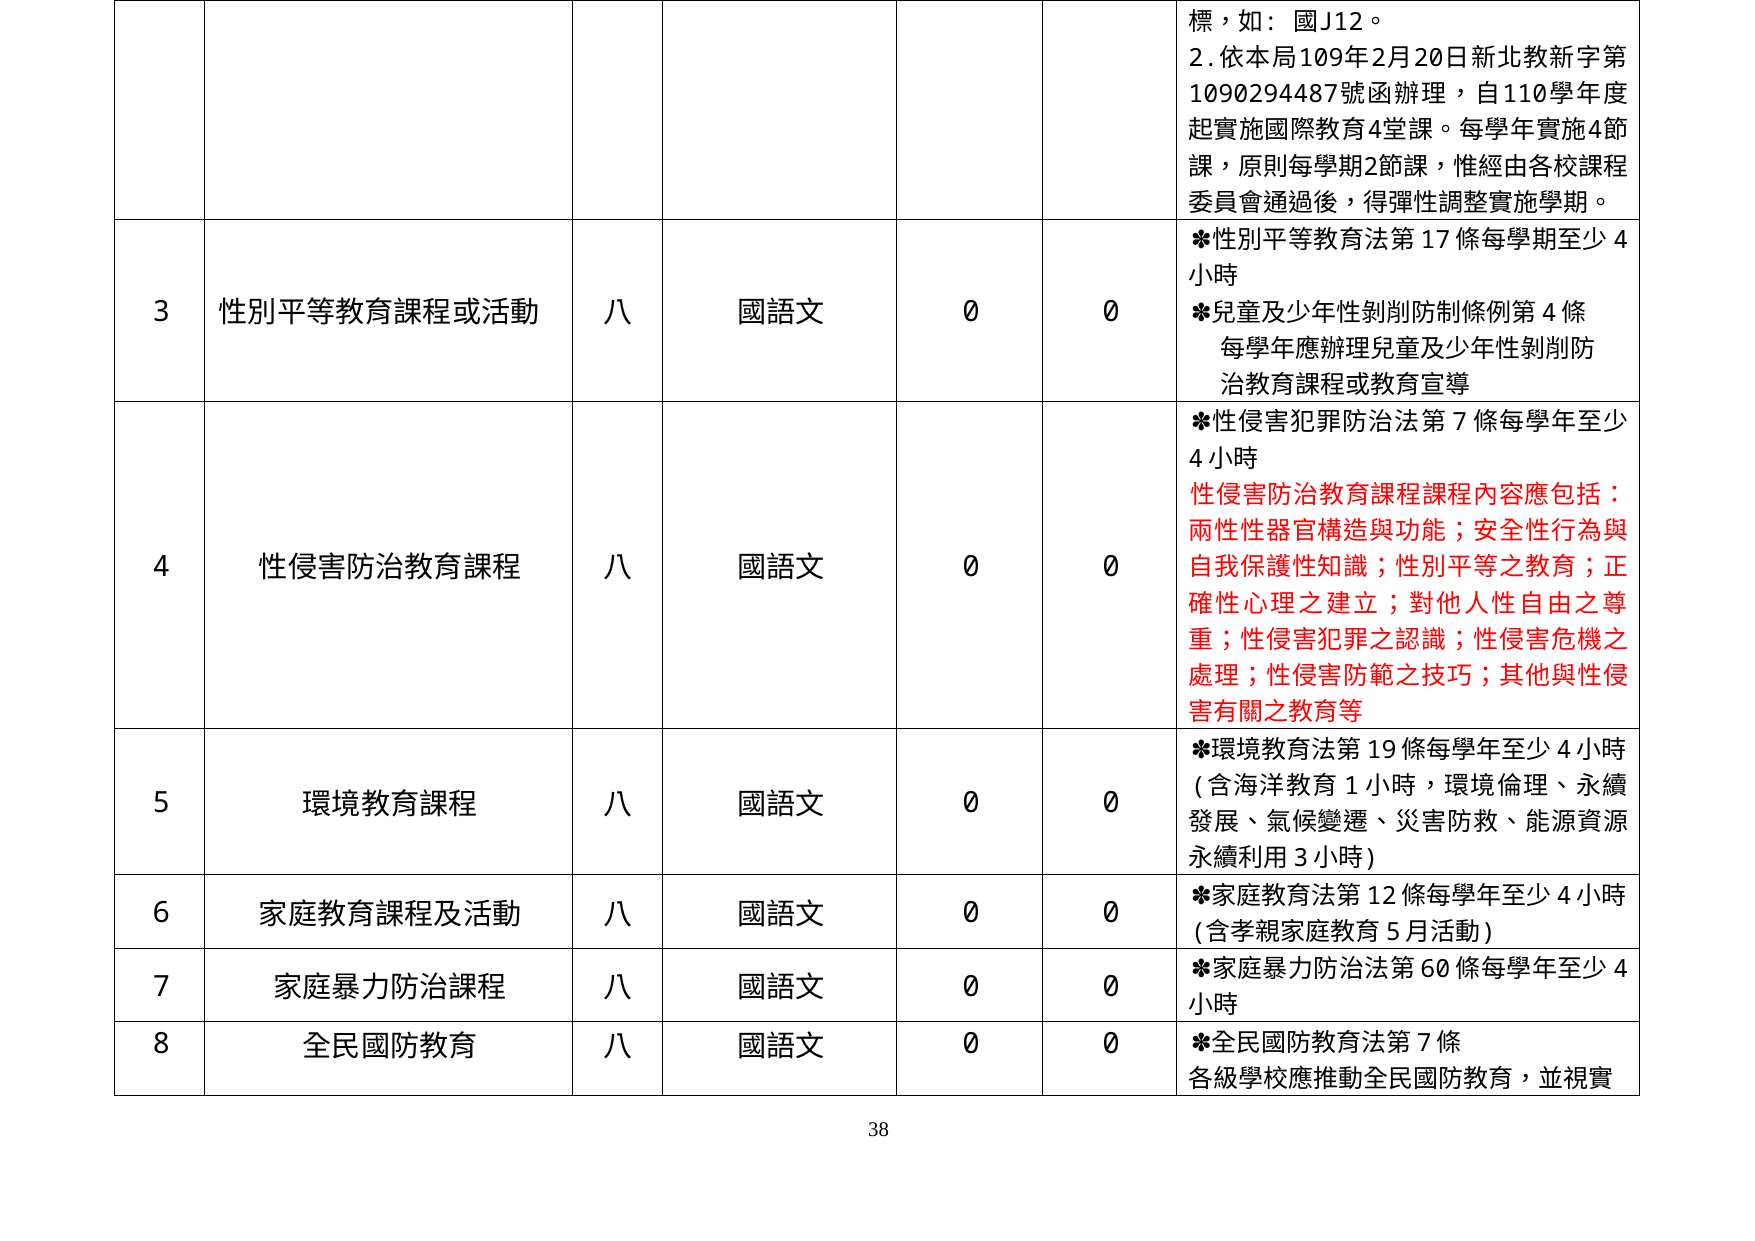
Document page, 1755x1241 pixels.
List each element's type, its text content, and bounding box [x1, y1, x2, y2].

table_cell 0 [897, 729, 1042, 874]
table_cell 0 [897, 875, 1042, 948]
table_cell 八 [573, 875, 662, 948]
table_cell ✽家庭暴力防治法第60條每學年至少4小時 [1177, 949, 1639, 1021]
table_cell 3 [115, 220, 204, 401]
table_cell 國語文 [663, 875, 896, 948]
table_cell ✽性別平等教育法第17條每學期至少4小時 ✽兒童及少年性剝削防制條例第4條 每學年應辦理兒童及少年性剝削防 治教育課程或教育宣導 [1177, 220, 1639, 401]
table_cell [1043, 1, 1176, 218]
table_cell ✽性侵害犯罪防治法第7條每學年至少4小時 性侵害防治教育課程課程內容應包括：兩性性器官構造與功能；安全性行為與自我保護性知識；性別平等之教育；正確性心理之建立；對他人性自由之尊重；性侵害犯罪之認識；性侵害危機之處理；性侵害防範之技巧；其他與性侵害有關之教育等 [1177, 402, 1639, 728]
table_cell 全民國防教育 [205, 1022, 572, 1095]
table_cell ✽環境教育法第19條每學年至少4小時 (含海洋教育1小時，環境倫理、永續發展、氣候變遷、災害防救、能源資源永續利用3小時) [1177, 729, 1639, 874]
table_cell 國語文 [663, 402, 896, 728]
table_cell 國語文 [663, 729, 896, 874]
table_cell 八 [573, 1022, 662, 1095]
table_cell [115, 1, 204, 218]
table_cell 6 [115, 875, 204, 948]
table_cell 家庭暴力防治課程 [205, 949, 572, 1021]
table_cell 0 [897, 220, 1042, 401]
table_cell 4 [115, 402, 204, 728]
table_cell 國語文 [663, 949, 896, 1021]
table_cell 八 [573, 220, 662, 401]
table_cell [663, 1, 896, 218]
table_cell 0 [1043, 1022, 1176, 1095]
table_cell 環境教育課程 [205, 729, 572, 874]
table_cell [205, 1, 572, 218]
table_cell 0 [897, 949, 1042, 1021]
table_cell [573, 1, 662, 218]
table_cell 國語文 [663, 220, 896, 401]
table_cell 性別平等教育課程或活動 [205, 220, 572, 401]
table_cell 八 [573, 402, 662, 728]
table_cell 0 [1043, 729, 1176, 874]
table_cell 5 [115, 729, 204, 874]
table_cell 0 [1043, 402, 1176, 728]
table_cell 0 [1043, 949, 1176, 1021]
table_cell 0 [1043, 875, 1176, 948]
table_cell 0 [897, 1022, 1042, 1095]
table_cell 八 [573, 729, 662, 874]
table_cell 8 [115, 1022, 204, 1095]
table_cell 國語文 [663, 1022, 896, 1095]
table_cell 八 [573, 949, 662, 1021]
table_cell ✽全民國防教育法第7條 各級學校應推動全民國防教育，並視實 [1177, 1022, 1639, 1095]
table_cell 家庭教育課程及活動 [205, 875, 572, 948]
table_cell ✽家庭教育法第12條每學年至少4小時 (含孝親家庭教育5月活動) [1177, 875, 1639, 948]
table_cell [897, 1, 1042, 218]
table_cell 0 [897, 402, 1042, 728]
table_cell 性侵害防治教育課程 [205, 402, 572, 728]
table_cell 標，如: 國J12。 2.依本局109年2月20日新北教新字第1090294487號函辦理，自110學年度起實施國際教育4堂課。每學年實施4節課，原則每學期2節課，惟經由各校課程委員會通過後，得彈性調整實施學期。 [1177, 1, 1639, 218]
table_cell 7 [115, 949, 204, 1021]
table_cell 0 [1043, 220, 1176, 401]
